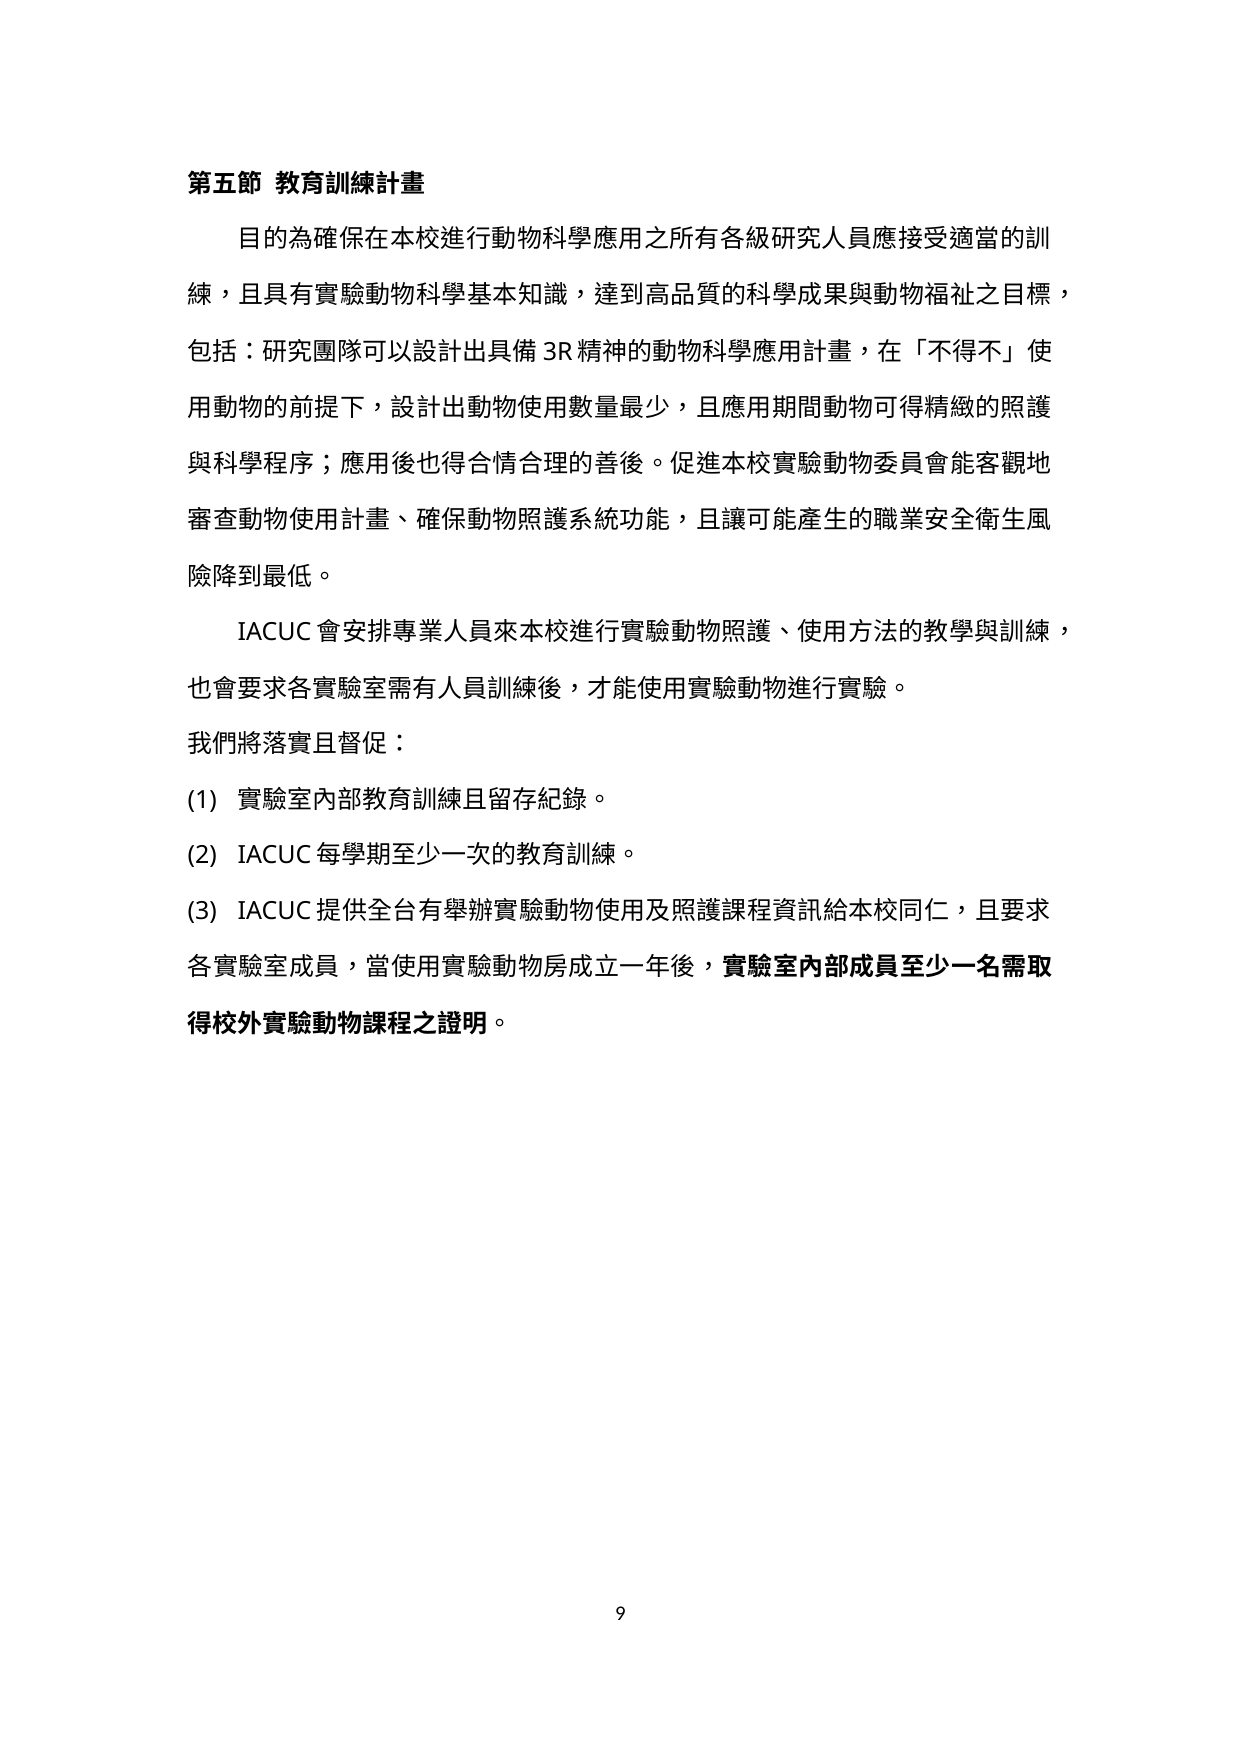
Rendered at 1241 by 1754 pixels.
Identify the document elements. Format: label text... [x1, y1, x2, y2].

list 教育訓練計畫 [187, 162, 1053, 200]
text 我們將落實且督促： [187, 723, 1053, 761]
text 目的為確保在本校進行動物科學應用之所有各級研究人員應接受適當的訓練，且具有實驗動物科學基本知識，達到高品質的科學成果與動物福祉之目標，包括：研究團隊可以設計出具備3R精神的動物科學應用計畫，在「不得不」使用動物的前提下，設計出動物使用數量最少，且應用期間動物可得精緻的照護與科學程序；應用後也得合情合理的善後。促進本校實驗動物委員會能客觀地審查動物使用計畫、確保動物照護系統功能，且讓可能產生的職業安全衛生風險降到最低。 [187, 218, 1053, 593]
text (1) 實驗室內部教育訓練且留存紀錄。 [187, 779, 1053, 816]
text (3) IACUC提供全台有舉辦實驗動物使用及照護課程資訊給本校同仁，且要求各實驗室成員，當使用實驗動物房成立一年後，實驗室內部成員至少一名需取得校外實驗動物課程之證明。 [187, 890, 1053, 1040]
text IACUC會安排專業人員來本校進行實驗動物照護、使用方法的教學與訓練，也會要求各實驗室需有人員訓練後，才能使用實驗動物進行實驗。 [187, 611, 1053, 705]
text (2) IACUC每學期至少一次的教育訓練。 [187, 834, 1053, 872]
